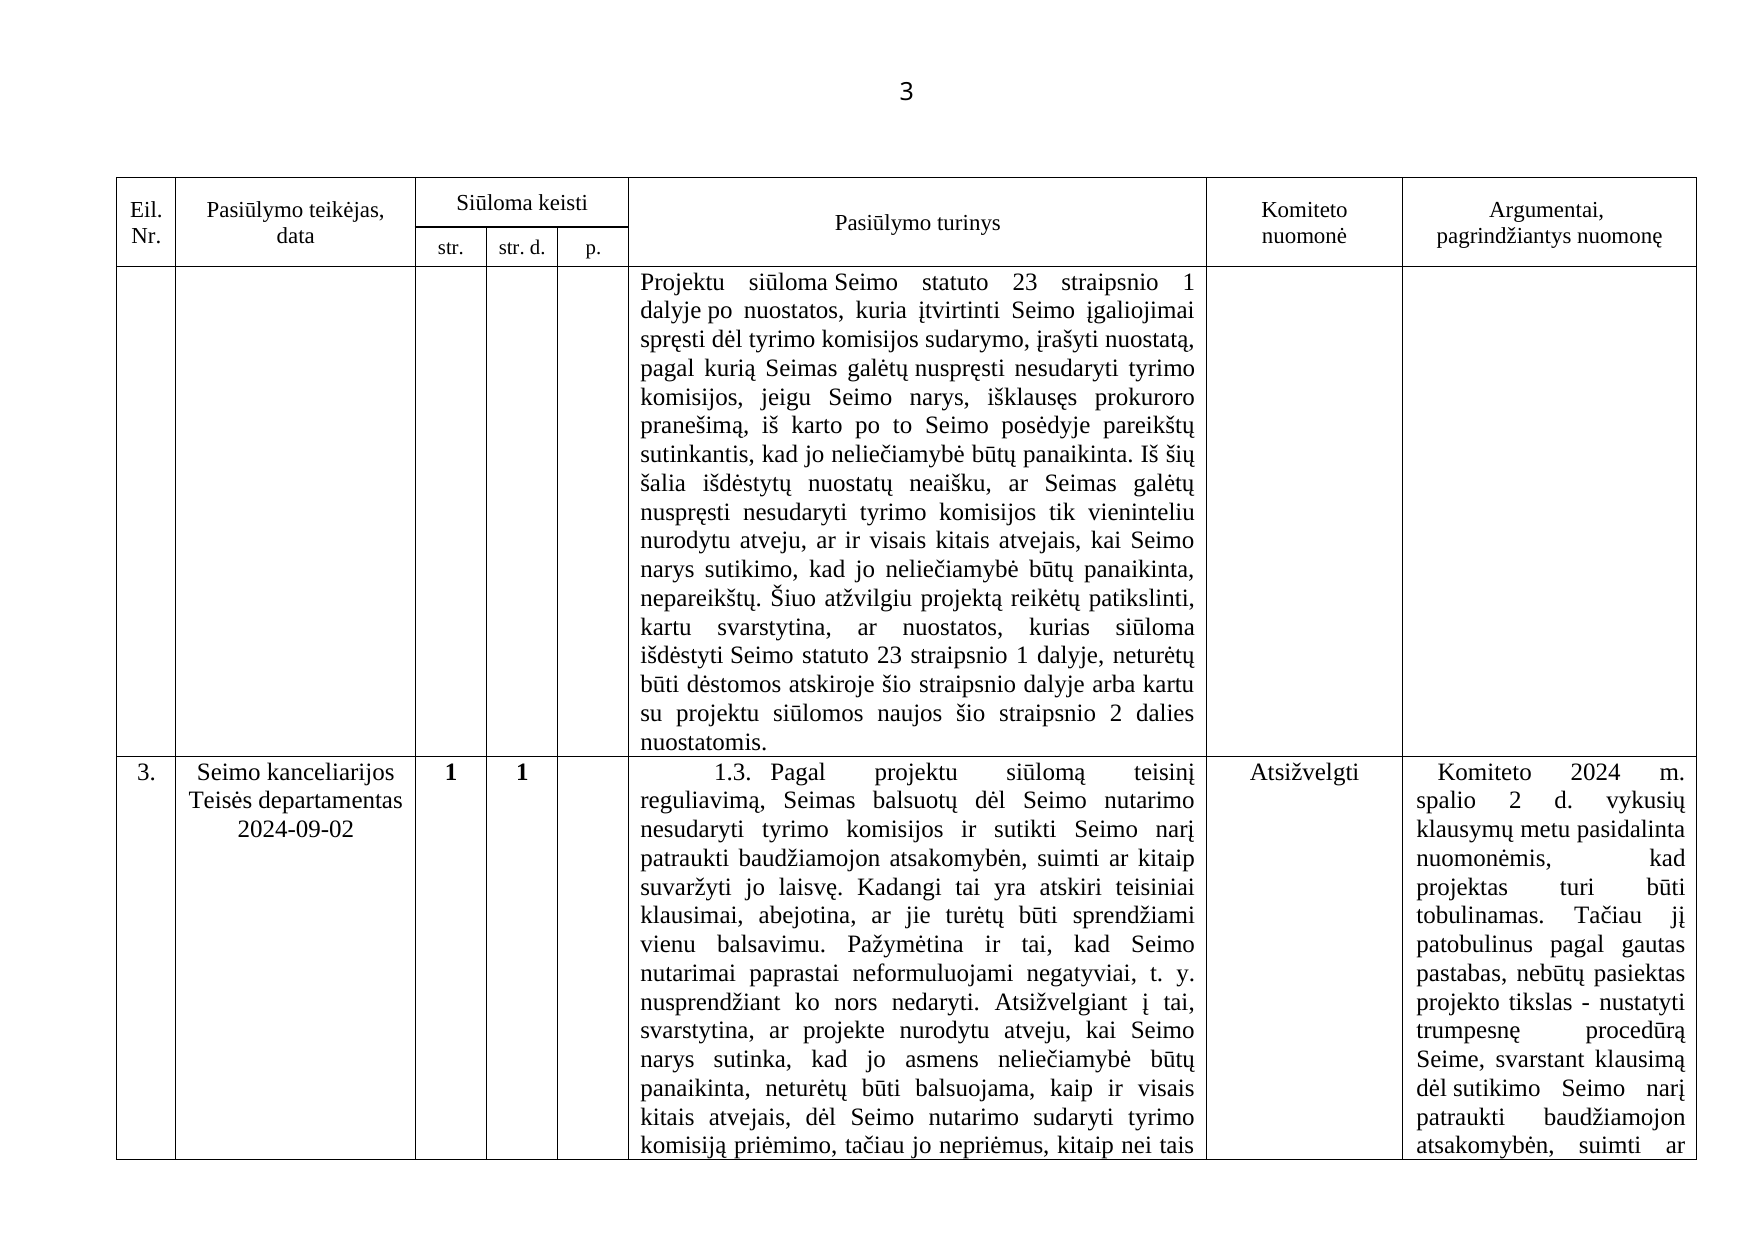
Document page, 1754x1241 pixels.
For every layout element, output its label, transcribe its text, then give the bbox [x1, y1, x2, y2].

table_cell Komiteto 2024 m. spalio 2 d. vykusių klausymų metu pasidalinta nuomonėmis, kad projektas turi būti tobulinamas. Tačiau jį patobulinus pagal gautas pastabas, nebūtų pasiektas projekto tikslas - nustatyti trumpesnę procedūrą Seime, svarstant klausimą dėl sutikimo Seimo narį patraukti baudžiamojon atsakomybėn, suimti ar kitaip suvaržyti jo laisvę tuo atveju, kai pats Seimo narys sutinka, kad būtų panaikinta jo neliečiamybė (imunitetas). Priešingai – Seimo nario asmens neliečiamybės atėmimo klausimo sprendimo procedūra taptų painesnė (turėtų būti priimami du Seimo nutarimai, dėl kiekvieno jų vyktų diskusijos, būtų balsuojama, o nepriėmus atitinkamo sprendimo - klausimas būtų sprendžiamas iš naujo), galimai kelianti naujų taikymo neaiškumų. Klausymų metu, siekiant įgyvendinti svarstomo projekto tikslą, apsispręsta Seimo statuto 23 str. pakeitimus tobulinti, atsižvelgiant į Seimo nario teisinės neliečiamybės instituto konstitucinį reguliavimą, bei į tai, kad: -sprendimą dėl Seimo nario neliečiamybės panaikinimo priima Seimas; -sprendimas negali būti priimamas itin skubotai; - Seimas pats turi teisę nustatyti darbo tvarką Seimo statute. Pasiūlymas: 1 straipsnis. 23 straipsnio pakeitimas 1. Papildyti 23 straipsnį nauja 2 dalimi: „2. Jeigu Seimo narys, išklausęs generalinio prokuroro pranešimą dėl jo patraukimo baudžiamojon atsakomybėn, suėmimo ar kitokio jo laisvės suvaržymo, iš karto viešai Seimo posėdyje padaro pareiškimą, jog sutinka, kad jo neliečiamybė būtų panaikinta, tyrimo komisija dėl sutikimo Seimo narį patraukti baudžiamojon atsakomybėn, suimti ar kitaip suvaržyti jo laisvę nesudaroma. Šiuo atveju Seimo pirmininkas teikia Seimo nutarimo dėl sutikimo Seimo narį patraukti baudžiamojon atsakomybėn, suimti ar kitaip suvaržyti jo laisvę projektą. Seimo nario asmens neliečiamybės atėmimo klausimas įrašomas į artimiausio Seimo posėdžio darbotvarkę. Diskusijose dėl neliečiamybės atėmimo dalyvauja Seimo narys, kurio asmens neliečiamybės klausimas sprendžiamas, ir ne daugiau kaip po 2 Seimo narius, pasisakančius „už“ ir „prieš“. Seimo nutarimas dėl sutikimo Seimo narį patraukti baudžiamojon atsakomybėn, suimti ar kitaip suvaržyti jo laisvę gali būti priimtas, kai už jį balsuoja daugiau kaip pusė visų Seimo narių.“ 2. Buvusias 23 straipsnio 2–7 dalis laikyti atitinkamai 3–8 dalimis. 3. Pakeisti 23 straipsnio 8 dalį ir ją išdėstyti taip: „7.8. Seimo sprendimai šio straipsnio 1, 2 ir 45 dalyse nurodytais klausimais po pateikimo svarstomi ir priimami tame pačiame posėdyje, jeigu Seimas nenusprendžia kitaip.“ [1403, 757, 1696, 1159]
table_cell str. d. [487, 228, 557, 266]
table_header Pasiūlymo turinys [629, 178, 1206, 266]
table_header Eil. Nr. [117, 178, 175, 266]
table_cell [558, 757, 628, 1159]
table_cell 1.3. Pagal projektu siūlomą teisinį reguliavimą, Seimas balsuotų dėl Seimo nutarimo nesudaryti tyrimo komisijos ir sutikti Seimo narį patraukti baudžiamojon atsakomybėn, suimti ar kitaip suvaržyti jo laisvę. Kadangi tai yra atskiri teisiniai klausimai, abejotina, ar jie turėtų būti sprendžiami vienu balsavimu. Pažymėtina ir tai, kad Seimo nutarimai paprastai neformuluojami negatyviai, t. y. nusprendžiant ko nors nedaryti. Atsižvelgiant į tai, svarstytina, ar projekte nurodytu atveju, kai Seimo narys sutinka, kad jo asmens neliečiamybė būtų panaikinta, neturėtų būti balsuojama, kaip ir visais kitais atvejais, dėl Seimo nutarimo sudaryti tyrimo komisiją priėmimo, tačiau jo nepriėmus, kitaip nei tais [629, 757, 1206, 1159]
table_cell [416, 267, 486, 756]
table_cell [1403, 267, 1696, 756]
table_cell 1 [487, 757, 557, 1159]
table_cell [487, 267, 557, 756]
table_cell [558, 267, 628, 756]
table_cell [176, 267, 415, 756]
table_cell Seimo kanceliarijos Teisės departamentas 2024-09-02 [176, 757, 415, 1159]
table_header Komiteto nuomonė [1207, 178, 1402, 266]
table_cell Atsižvelgti [1207, 757, 1402, 1159]
table_header Argumentai, pagrindžiantys nuomonę [1403, 178, 1696, 266]
table_cell p. [558, 228, 628, 266]
table_cell [1207, 267, 1402, 756]
table_cell [117, 267, 175, 756]
table_cell str. [416, 228, 486, 266]
table_header Pasiūlymo teikėjas, data [176, 178, 415, 266]
table_cell Projektu siūloma Seimo statuto 23 straipsnio 1 dalyje po nuostatos, kuria įtvirtinti Seimo įgaliojimai spręsti dėl tyrimo komisijos sudarymo, įrašyti nuostatą, pagal kurią Seimas galėtų nuspręsti nesudaryti tyrimo komisijos, jeigu Seimo narys, išklausęs prokuroro pranešimą, iš karto po to Seimo posėdyje pareikštų sutinkantis, kad jo neliečiamybė būtų panaikinta. Iš šių šalia išdėstytų nuostatų neaišku, ar Seimas galėtų nuspręsti nesudaryti tyrimo komisijos tik vieninteliu nurodytu atveju, ar ir visais kitais atvejais, kai Seimo narys sutikimo, kad jo neliečiamybė būtų panaikinta, nepareikštų. Šiuo atžvilgiu projektą reikėtų patikslinti, kartu svarstytina, ar nuostatos, kurias siūloma išdėstyti Seimo statuto 23 straipsnio 1 dalyje, neturėtų būti dėstomos atskiroje šio straipsnio dalyje arba kartu su projektu siūlomos naujos šio straipsnio 2 dalies nuostatomis. [629, 267, 1206, 756]
table_cell 3. [117, 757, 175, 1159]
table_header Siūloma keisti [416, 178, 628, 226]
table_cell 1 [416, 757, 486, 1159]
